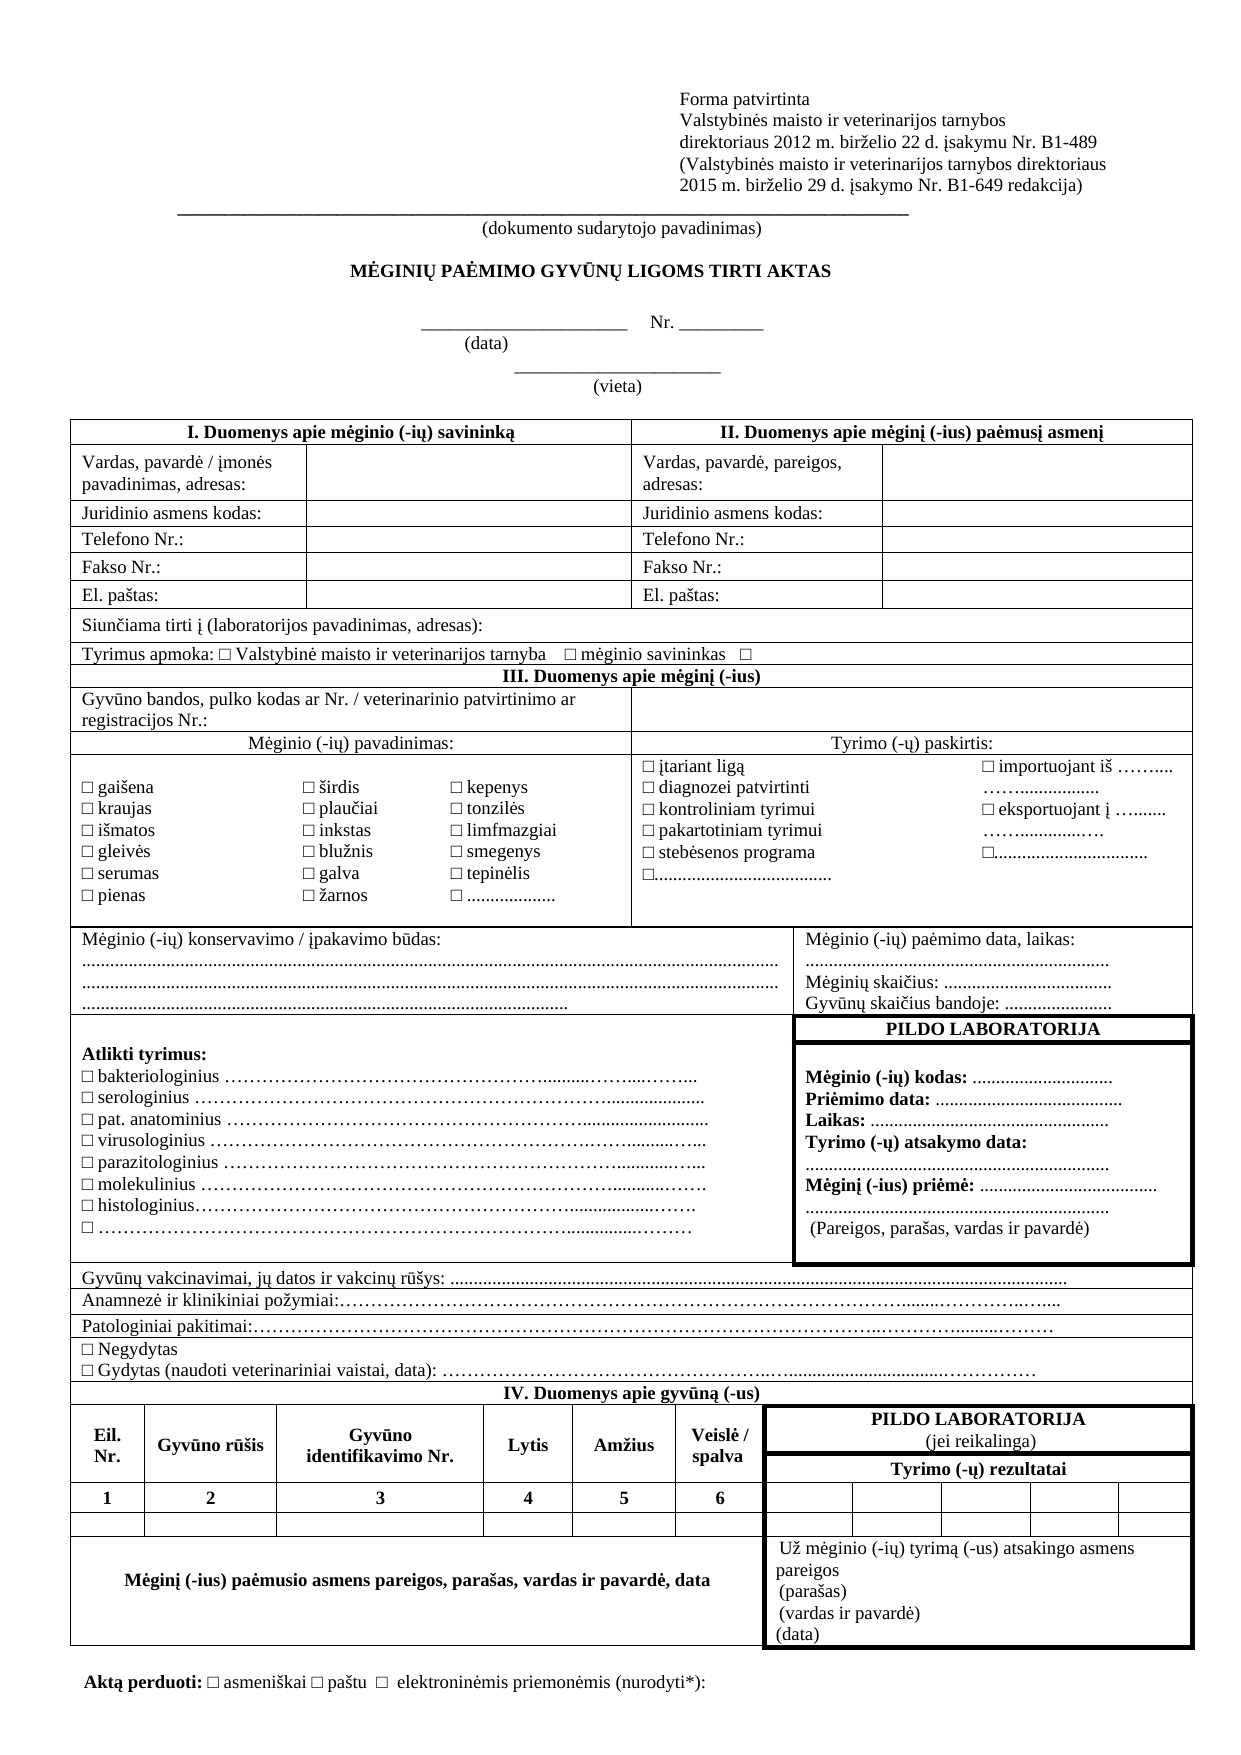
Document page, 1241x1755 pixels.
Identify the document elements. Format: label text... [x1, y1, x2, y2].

table_cell [767, 1513, 852, 1536]
table_cell Gyvūno rūšis [145, 1405, 276, 1482]
table_cell [676, 1513, 762, 1536]
table_cell [277, 1513, 483, 1536]
table_cell □ importuojant iš ……....……................. □ eksportuojant į ….......…….............…. □................................. [971, 755, 1192, 926]
table_cell Fakso Nr.: [632, 553, 882, 580]
table_cell Nr. _________ [639, 311, 1178, 354]
table_cell PILDO LABORATORIJA (jei reikalinga) [767, 1408, 1190, 1451]
table_cell [942, 1513, 1030, 1536]
table_cell [883, 445, 1192, 499]
table_cell [1119, 1513, 1190, 1536]
table_cell 3 [277, 1483, 483, 1512]
table_cell Veislė / spalva [676, 1405, 762, 1482]
table_cell Tyrimo (-ų) paskirtis: [632, 732, 1192, 753]
table_cell Juridinio asmens kodas: [71, 501, 306, 526]
table_cell Patologiniai pakitimai:………………………………………………………………………………………..………….........……… [71, 1315, 1192, 1337]
table_cell Mėginio (-ių) kodas: .............................. Priėmimo data: ........................................ Laikas: ................................................... Tyrimo (-ų) atsakymo data: ................................................................. Mėginį (-ius) priėmė: ...................................... ................................................................. (Pareigos, parašas, vardas ir pavardė) [796, 1045, 1190, 1262]
table_cell Siunčiama tirti į (laboratorijos pavadinimas, adresas): [71, 609, 1192, 642]
table_cell □ įtariant ligą □ diagnozei patvirtinti □ kontroliniam tyrimui □ pakartotiniam tyrimui □ stebėsenos programa □...................................... [632, 755, 971, 926]
table_cell [71, 1513, 144, 1536]
table_cell Mėginį (-ius) paėmusio asmens pareigos, parašas, vardas ir pavardė, data [71, 1537, 762, 1645]
table_cell Eil. Nr. [71, 1405, 144, 1482]
table_cell Gyvūnų vakcinavimai, jų datos ir vakcinų rūšys: .................................................................................................................................... [71, 1263, 1192, 1288]
table_cell Tyrimo (-ų) rezultatai [767, 1456, 1190, 1482]
table_cell [307, 581, 631, 607]
table_cell [1031, 1513, 1118, 1536]
table_cell Vardas, pavardė, pareigos, adresas: [632, 445, 882, 499]
table_header [57, 282, 1178, 311]
text (Valstybinės maisto ir veterinarijos tarnybos direktoriaus [679, 152, 1172, 174]
table_cell □ gaišena □ kraujas □ išmatos □ gleivės □ serumas □ pienas [71, 755, 292, 926]
table_cell Juridinio asmens kodas: [632, 501, 882, 526]
table_cell [883, 527, 1192, 552]
table_cell 2 [145, 1483, 276, 1512]
table_cell [853, 1483, 941, 1512]
text (dokumento sudarytojo pavadinimas) [402, 217, 1240, 239]
table_cell [632, 688, 1192, 731]
table_cell 6 [676, 1483, 762, 1512]
table_cell Lytis [484, 1405, 572, 1482]
table_cell [307, 553, 631, 580]
table_cell [767, 1483, 852, 1512]
table_header II. Duomenys apie mėginį (-ius) paėmusį asmenį [632, 420, 1192, 444]
table_cell Fakso Nr.: [71, 553, 306, 580]
table_cell Anamnezė ir klinikiniai požymiai:………………………………………………………………………………........…………..….... [71, 1289, 1192, 1314]
table_cell [883, 581, 1192, 607]
table_cell Mėginio (-ių) paėmimo data, laikas: ................................................................. Mėginių skaičius: .................................... Gyvūnų skaičius bandoje: ....................... [794, 928, 1192, 1014]
table_cell Atlikti tyrimus: □ bakteriologinius ……………………………………………..........……....……... □ serologinius …………………………………………………………..................... □ pat. anatominius …………………………………………………........................... □ virusologinius …………………………………………………….……..........…... □ parazitologinius ………………………………………………………............…... □ molekulinius …………………………………………………………...........……. □ histologinius……………………………………………………..................……. □ …………………………………………………………………...............……… [71, 1015, 792, 1262]
table_cell [307, 527, 631, 552]
table_cell 4 [484, 1483, 572, 1512]
table_cell Gyvūno bandos, pulko kodas ar Nr. / veterinarinio patvirtinimo ar registracijos Nr.: [71, 688, 631, 731]
table_cell Telefono Nr.: [71, 527, 306, 552]
text Valstybinės maisto ir veterinarijos tarnybos [679, 109, 1172, 131]
text ______________________________________________________________________________ [177, 196, 1240, 217]
table_cell □ širdis □ plaučiai □ inkstas □ blužnis □ galva □ žarnos [292, 755, 439, 926]
text 2015 m. birželio 29 d. įsakymo Nr. B1-649 redakcija) [679, 174, 1240, 196]
text Forma patvirtinta [679, 88, 1172, 109]
table_cell 5 [573, 1483, 675, 1512]
table_cell Tyrimus apmoka: □ Valstybinė maisto ir veterinarijos tarnyba □ mėginio savininkas □ [71, 643, 1192, 664]
table_header I. Duomenys apie mėginio (-ių) savininką [71, 420, 631, 444]
table_cell Už mėginio (-ių) tyrimą (-us) atsakingo asmens pareigos (parašas) (vardas ir pavardė) (data) [767, 1537, 1190, 1645]
table_cell Vardas, pavardė / įmonės pavadinimas, adresas: [71, 445, 306, 499]
table_cell Telefono Nr.: [632, 527, 882, 552]
table_cell [484, 1513, 572, 1536]
text direktoriaus 2012 m. birželio 22 d. įsakymu Nr. B1-489 [679, 131, 1122, 152]
table_cell Mėginio (-ių) pavadinimas: [71, 732, 631, 753]
table_cell 1 [71, 1483, 144, 1512]
table_cell El. paštas: [632, 581, 882, 607]
table_cell [942, 1483, 1030, 1512]
table_cell ______________________ (data) [57, 311, 638, 354]
table_cell [883, 553, 1192, 580]
table_cell □ kepenys □ tonzilės □ limfmazgiai □ smegenys □ tepinėlis □ ................... [439, 755, 631, 926]
table_cell [853, 1513, 941, 1536]
text Aktą perduoti: □ asmeniškai □ paštu □ elektroninėmis priemonėmis (nurodyti*): [83, 1671, 1122, 1692]
text MĖGINIŲ PAĖMIMO GYVŪNŲ LIGOMS TIRTI AKTAS [59, 260, 1122, 282]
table_cell IV. Duomenys apie gyvūną (-us) [71, 1382, 1192, 1403]
table_cell [1031, 1483, 1118, 1512]
table_cell ______________________ (vieta) [57, 354, 1178, 397]
table_cell [1119, 1483, 1190, 1512]
table_cell PILDO LABORATORIJA [796, 1018, 1190, 1040]
table_cell [573, 1513, 675, 1536]
table_cell Gyvūno identifikavimo Nr. [277, 1405, 483, 1482]
table_cell □ Negydytas □ Gydytas (naudoti veterinariniai vaistai, data): ……………………………………………..….................................…………… [71, 1338, 1192, 1381]
table_cell Amžius [573, 1405, 675, 1482]
table_cell [883, 501, 1192, 526]
table_cell III. Duomenys apie mėginį (-ius) [71, 665, 1192, 687]
table_cell [307, 445, 631, 499]
table_cell El. paštas: [71, 581, 306, 607]
table_cell Mėginio (-ių) konservavimo / įpakavimo būdas: .................................................................................................................................................................................................................................................................................................................................................................................................................. [71, 928, 793, 1014]
table_cell [145, 1513, 276, 1536]
table_cell [307, 501, 631, 526]
